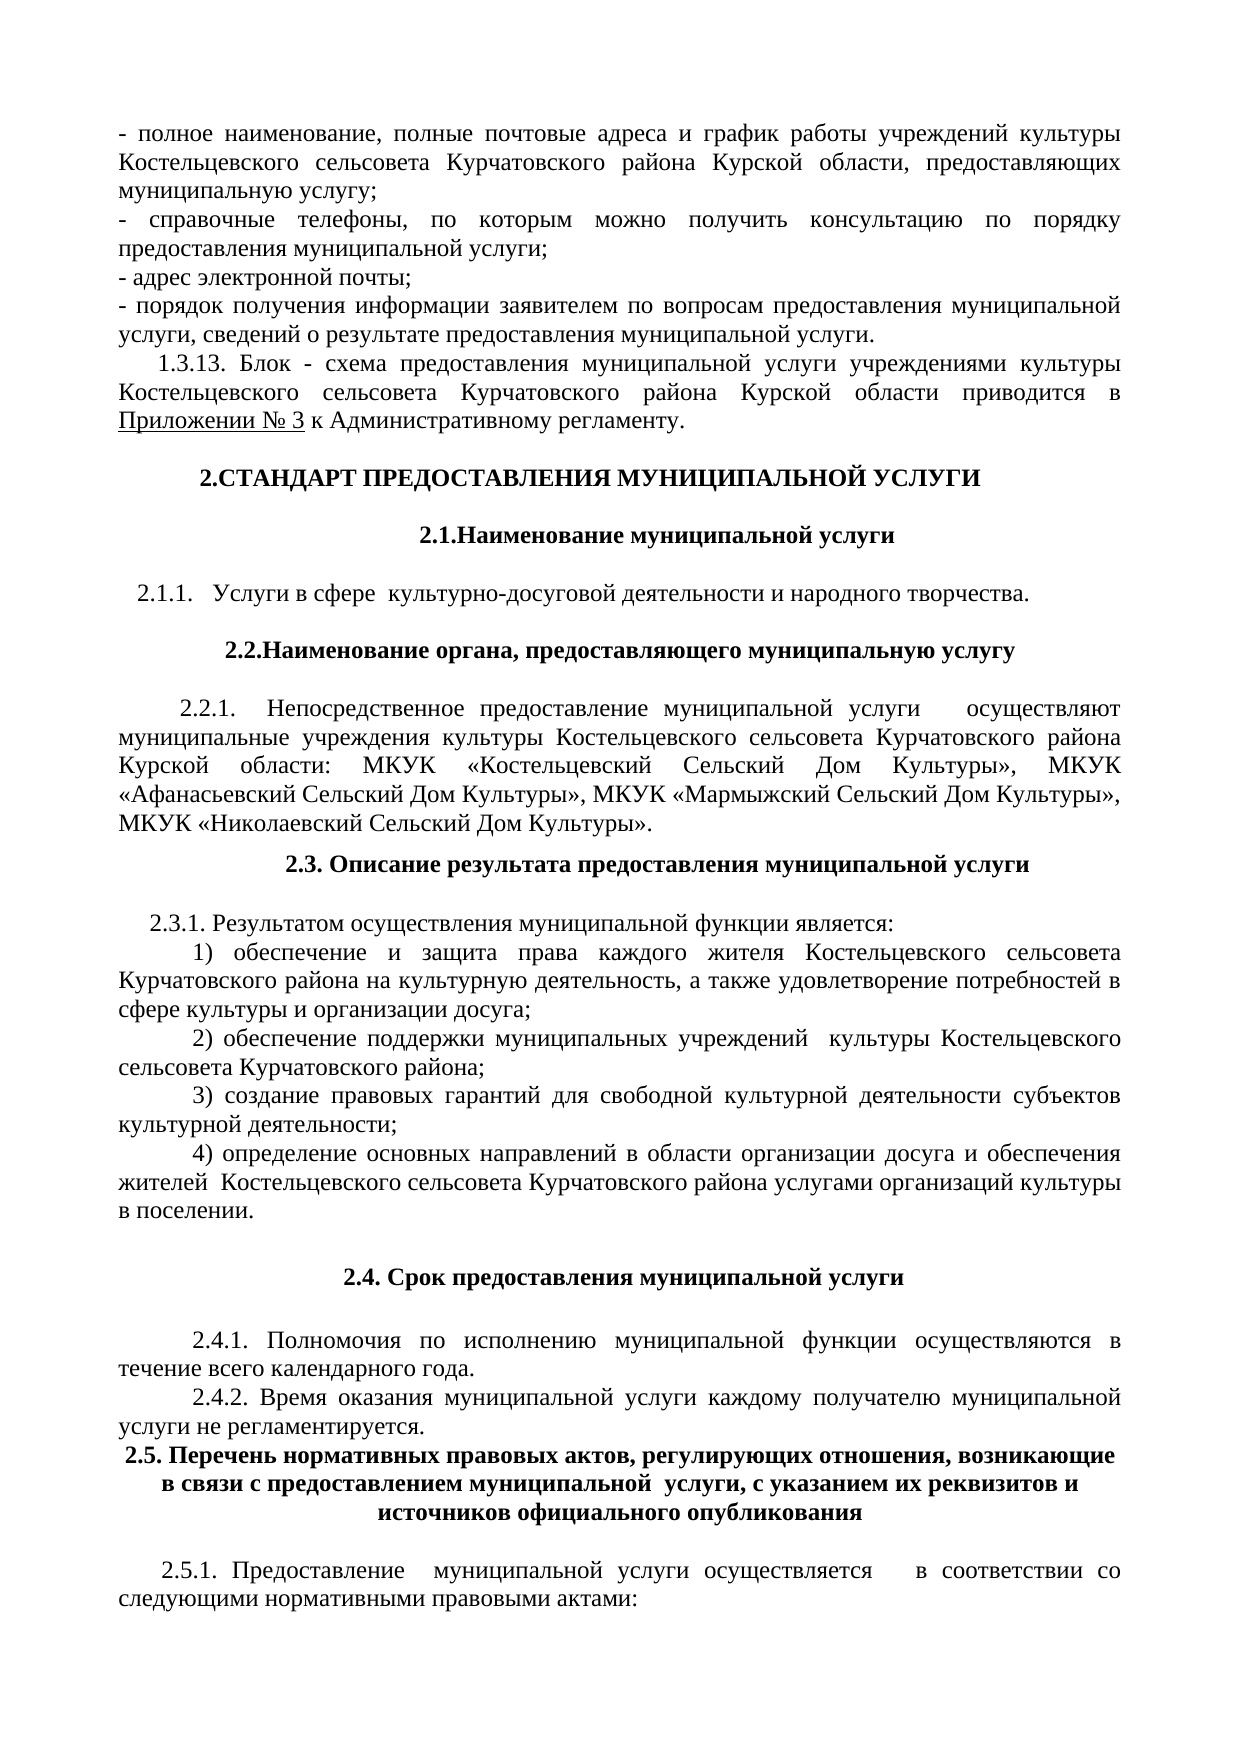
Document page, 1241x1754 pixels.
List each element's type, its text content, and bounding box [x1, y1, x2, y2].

text 2.4. Срок предоставления муниципальной услуги [118, 1258, 1122, 1291]
text 2.3.1. Результатом осуществления муниципальной функции является: [118, 908, 1122, 937]
text - порядок получения информации заявителем по вопросам предоставления муниципальной услуги, сведений о результате предоставления муниципальной услуги. [118, 291, 1122, 348]
text 1.3.13. Блок - схема предоставления муниципальной услуги учреждениями культуры Костельцевского сельсовета Курчатовского района Курской области приводится в Приложении № 3 к Административному регламенту. [118, 348, 1122, 434]
text - адрес электронной почты; [118, 262, 1122, 291]
text 2.5.1. Предоставление муниципальной услуги осуществляется в соответствии со следующими нормативными правовыми актами: [118, 1555, 1122, 1612]
text 2.СТАНДАРТ ПРЕДОСТАВЛЕНИЯ МУНИЦИПАЛЬНОЙ УСЛУГИ [118, 463, 1122, 492]
text 2.4.1. Полномочия по исполнению муниципальной функции осуществляются в течение всего календарного года. [118, 1325, 1122, 1382]
text 2.4.2. Время оказания муниципальной услуги каждому получателю муниципальной услуги не регламентируется. [118, 1382, 1122, 1440]
text 2.1.Наименование муниципальной услуги [118, 521, 1122, 549]
text 2) обеспечение поддержки муниципальных учреждений культуры Костельцевского сельсовета Курчатовского района; [118, 1023, 1122, 1080]
text - справочные телефоны, по которым можно получить консультацию по порядку предоставления муниципальной услуги; [118, 204, 1122, 262]
text 3) создание правовых гарантий для свободной культурной деятельности субъектов культурной деятельности; [118, 1080, 1122, 1138]
text 2.3. Описание результата предоставления муниципальной услуги [118, 845, 1122, 879]
text 4) определение основных направлений в области организации досуга и обеспечения жителей Костельцевского сельсовета Курчатовского района услугами организаций культуры в поселении. [118, 1138, 1122, 1224]
text 2.2.Наименование органа, предоставляющего муниципальную услугу [118, 636, 1122, 664]
text 2.2.1. Непосредственное предоставление муниципальной услуги осуществляют муниципальные учреждения культуры Костельцевского сельсовета Курчатовского района Курской области: МКУК «Костельцевский Сельский Дом Культуры», МКУК «Афанасьевский Сельский Дом Культуры», МКУК «Мармыжский Сельский Дом Культуры», МКУК «Николаевский Сельский Дом Культуры». [118, 693, 1122, 837]
text - полное наименование, полные почтовые адреса и график работы учреждений культуры Костельцевского сельсовета Курчатовского района Курской области, предоставляющих муниципальную услугу; [118, 118, 1122, 204]
text 1) обеспечение и защита права каждого жителя Костельцевского сельсовета Курчатовского района на культурную деятельность, а также удовлетворение потребностей в сфере культуры и организации досуга; [118, 937, 1122, 1023]
text 2.5. Перечень нормативных правовых актов, регулирующих отношения, возникающие в связи с предоставлением муниципальной услуги, с указанием их реквизитов и источников официального опубликования [118, 1440, 1122, 1526]
text 2.1.1. Услуги в сфере культурно-досуговой деятельности и народного творчества. [118, 578, 1122, 607]
